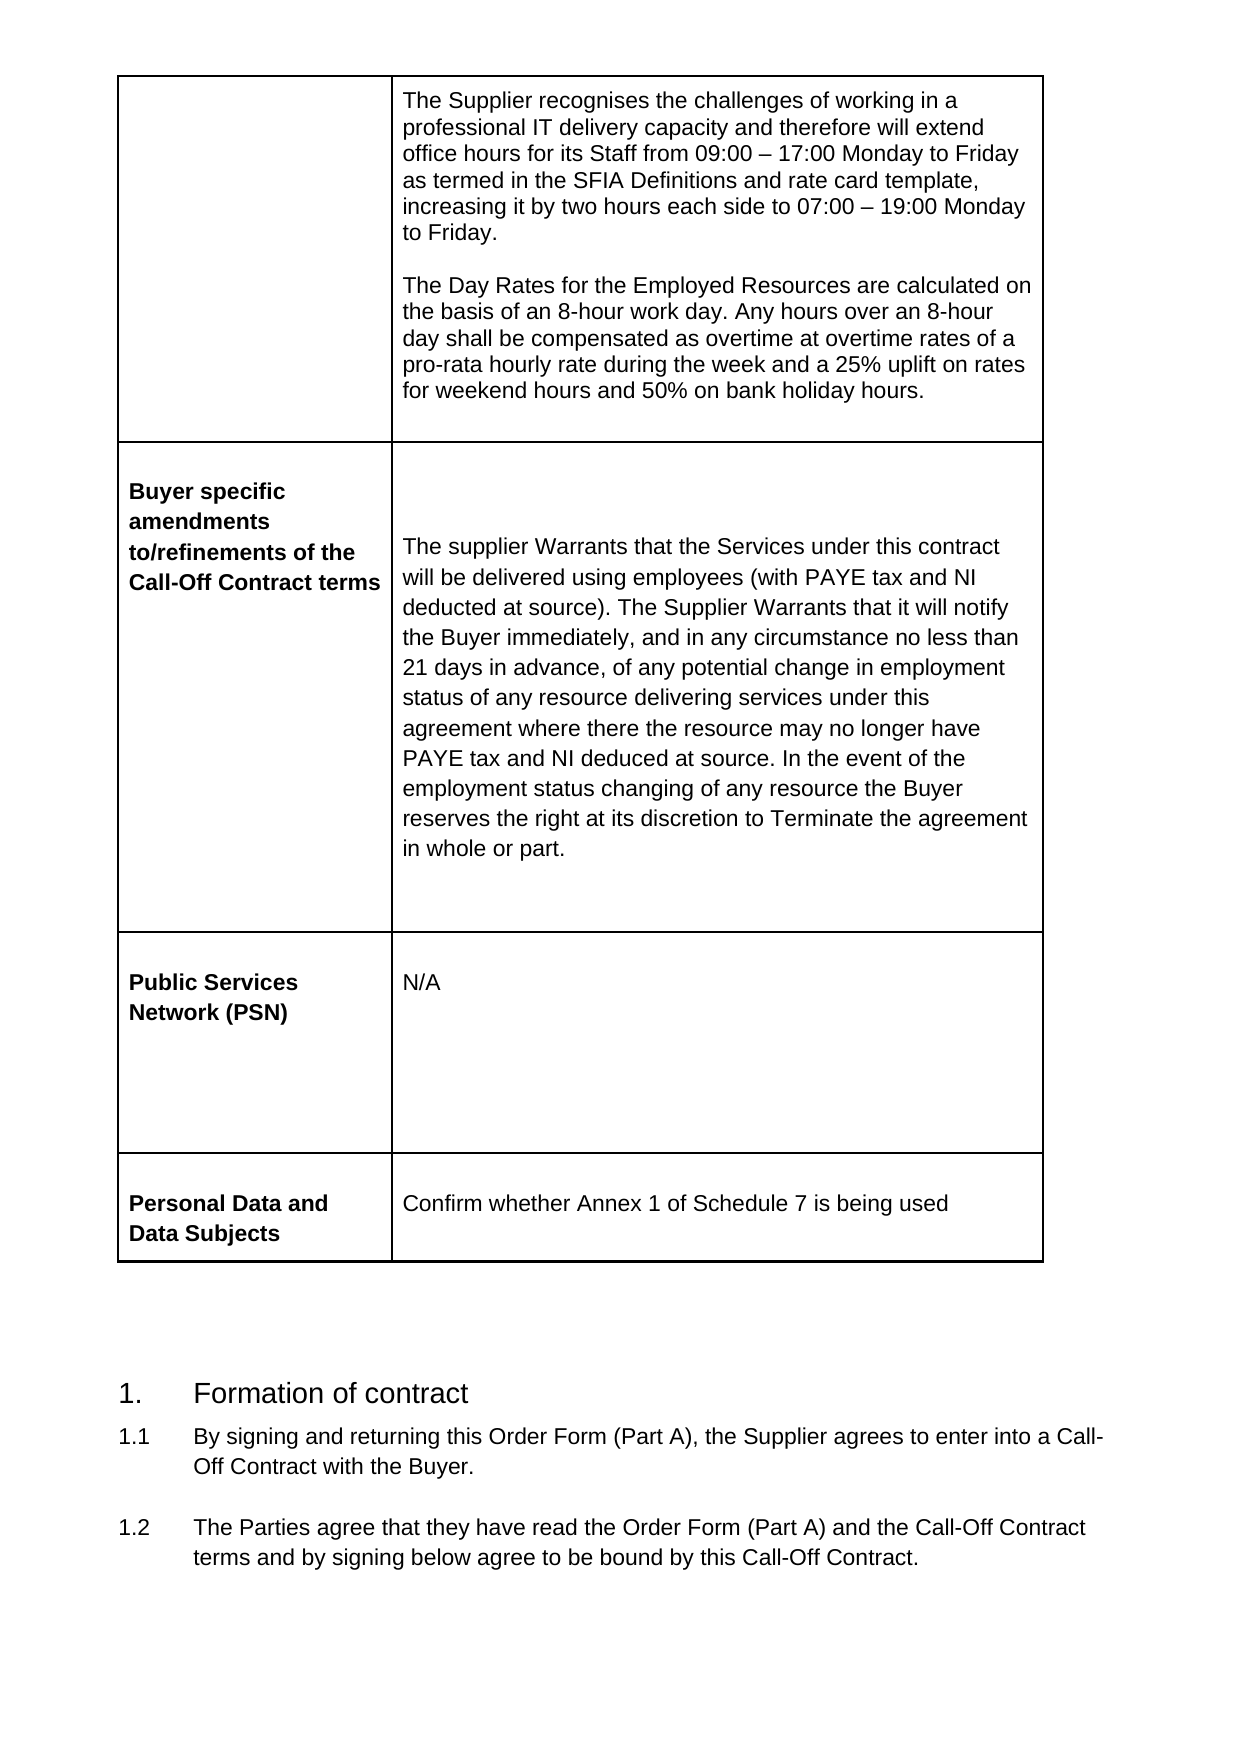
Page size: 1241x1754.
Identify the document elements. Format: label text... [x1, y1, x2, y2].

table_cell The supplier Warrants that the Services under this contract will be delivered using employees (with PAYE tax and NI deducted at source). The Supplier Warrants that it will notify the Buyer immediately, and in any circumstance no less than 21 days in advance, of any potential change in employment status of any resource delivering services under this agreement where there the resource may no longer have PAYE tax and NI deduced at source. In the event of the employment status changing of any resource the Buyer reserves the right at its discretion to Terminate the agreement in whole or part. [393, 443, 1042, 931]
table_cell The Supplier recognises the challenges of working in a professional IT delivery capacity and therefore will extend office hours for its Staff from 09:00 – 17:00 Monday to Friday as termed in the SFIA Definitions and rate card template, increasing it by two hours each side to 07:00 – 19:00 Monday to Friday. The Day Rates for the Employed Resources are calculated on the basis of an 8-hour work day. Any hours over an 8-hour day shall be compensated as overtime at overtime rates of a pro-rata hourly rate during the week and a 25% uplift on rates for weekend hours and 50% on bank holiday hours. [393, 77, 1042, 441]
table_cell [119, 77, 391, 441]
table_cell Buyer specific amendments to/refinements of the Call-Off Contract terms [119, 443, 391, 931]
table_cell Personal Data and Data Subjects [119, 1154, 391, 1260]
table_cell N/A [393, 933, 1042, 1152]
table_cell Public Services Network (PSN) [119, 933, 391, 1152]
text 1.2 The Parties agree that they have read the Order Form (Part A) and the Call-Off Contract terms and by signing below agree to be bound by this Call-Off Contract. [118, 1513, 1122, 1570]
subtitle 1. Formation of contract [118, 1376, 1122, 1409]
text 1.1 By signing and returning this Order Form (Part A), the Supplier agrees to enter into a Call-Off Contract with the Buyer. [118, 1423, 1122, 1479]
table_cell Confirm whether Annex 1 of Schedule 7 is being used [393, 1154, 1042, 1260]
